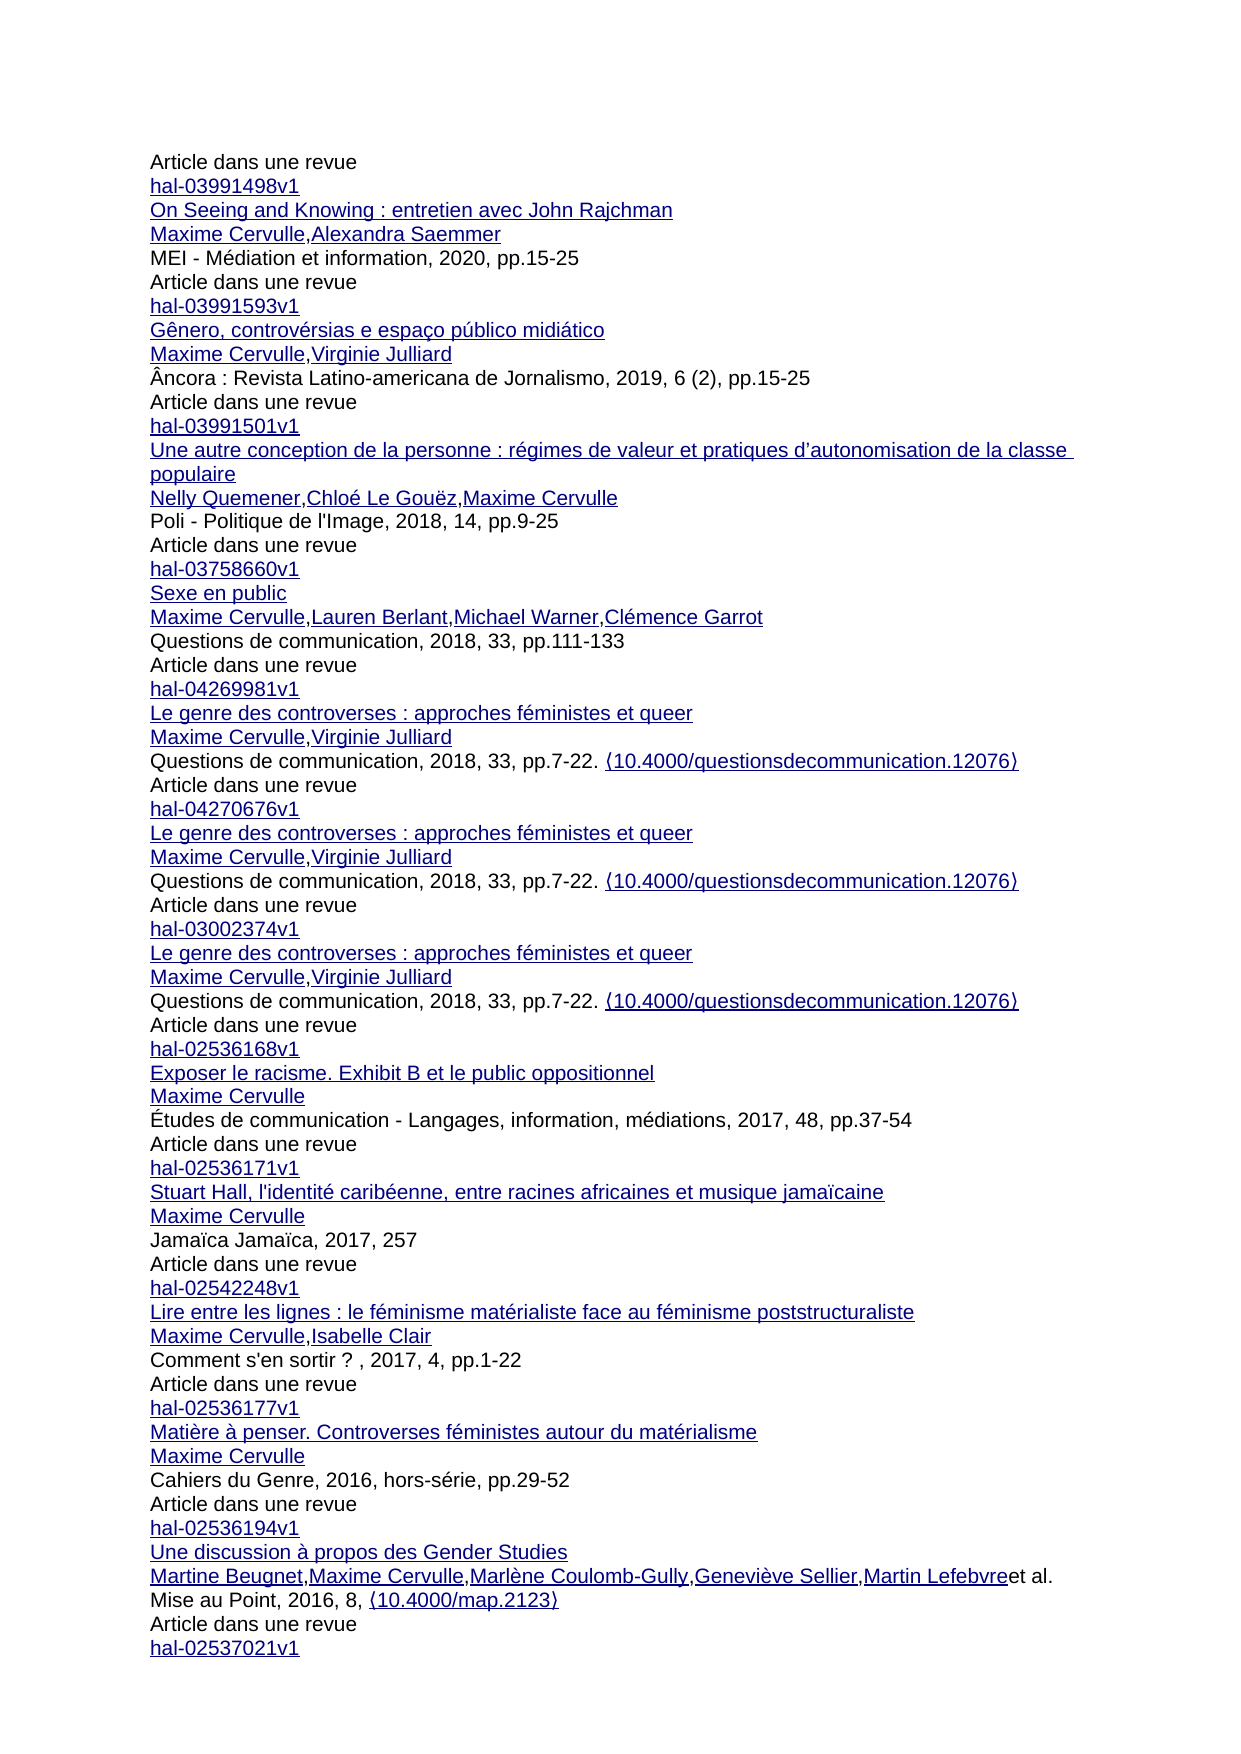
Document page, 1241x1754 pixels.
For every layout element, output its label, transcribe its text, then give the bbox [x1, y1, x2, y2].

table_cell Exposer le racisme. Exhibit B et le public oppositionnel Maxime Cervulle Études de communication - Langages, information, médiations, 2017, 48, pp.37-54 Article dans une revue hal-02536171v1 [150, 1060, 1090, 1180]
table_cell Article dans une revue hal-03991498v1 [150, 150, 1090, 198]
table_cell Une discussion à propos des Gender Studies Martine Beugnet,Maxime Cervulle,Marlène Coulomb-Gully,Geneviève Sellier,Martin Lefebvreet al. Mise au Point, 2016, 8, ⟨10.4000/map.2123⟩ Article dans une revue hal-02537021v1 [150, 1540, 1090, 1659]
table_cell Une autre conception de la personne : régimes de valeur et pratiques d’autonomisation de la classe populaire Nelly Quemener,Chloé Le Gouëz,Maxime Cervulle Poli - Politique de l'Image, 2018, 14, pp.9-25 Article dans une revue hal-03758660v1 [150, 438, 1090, 581]
table_cell On Seeing and Knowing : entretien avec John Rajchman Maxime Cervulle,Alexandra Saemmer MEI - Médiation et information, 2020, pp.15-25 Article dans une revue hal-03991593v1 [150, 198, 1090, 318]
table_cell Lire entre les lignes : le féminisme matérialiste face au féminisme poststructuraliste Maxime Cervulle,Isabelle Clair Comment s'en sortir ? , 2017, 4, pp.1-22 Article dans une revue hal-02536177v1 [150, 1300, 1090, 1420]
table_cell Gênero, controvérsias e espaço público midiático Maxime Cervulle,Virginie Julliard Âncora : Revista Latino-americana de Jornalismo, 2019, 6 (2), pp.15-25 Article dans une revue hal-03991501v1 [150, 318, 1090, 437]
table_cell Le genre des controverses : approches féministes et queer Maxime Cervulle,Virginie Julliard Questions de communication, 2018, 33, pp.7-22. ⟨10.4000/questionsdecommunication.12076⟩ Article dans une revue hal-02536168v1 [150, 941, 1090, 1060]
table_cell Sexe en public Maxime Cervulle,Lauren Berlant,Michael Warner,Clémence Garrot Questions de communication, 2018, 33, pp.111-133 Article dans une revue hal-04269981v1 [150, 581, 1090, 701]
table_cell Matière à penser. Controverses féministes autour du matérialisme Maxime Cervulle Cahiers du Genre, 2016, hors-série, pp.29-52 Article dans une revue hal-02536194v1 [150, 1420, 1090, 1539]
table_cell Le genre des controverses : approches féministes et queer Maxime Cervulle,Virginie Julliard Questions de communication, 2018, 33, pp.7-22. ⟨10.4000/questionsdecommunication.12076⟩ Article dans une revue hal-04270676v1 [150, 701, 1090, 821]
table_cell Stuart Hall, l'identité caribéenne, entre racines africaines et musique jamaïcaine Maxime Cervulle Jamaïca Jamaïca, 2017, 257 Article dans une revue hal-02542248v1 [150, 1180, 1090, 1300]
table_cell Le genre des controverses : approches féministes et queer Maxime Cervulle,Virginie Julliard Questions de communication, 2018, 33, pp.7-22. ⟨10.4000/questionsdecommunication.12076⟩ Article dans une revue hal-03002374v1 [150, 821, 1090, 941]
